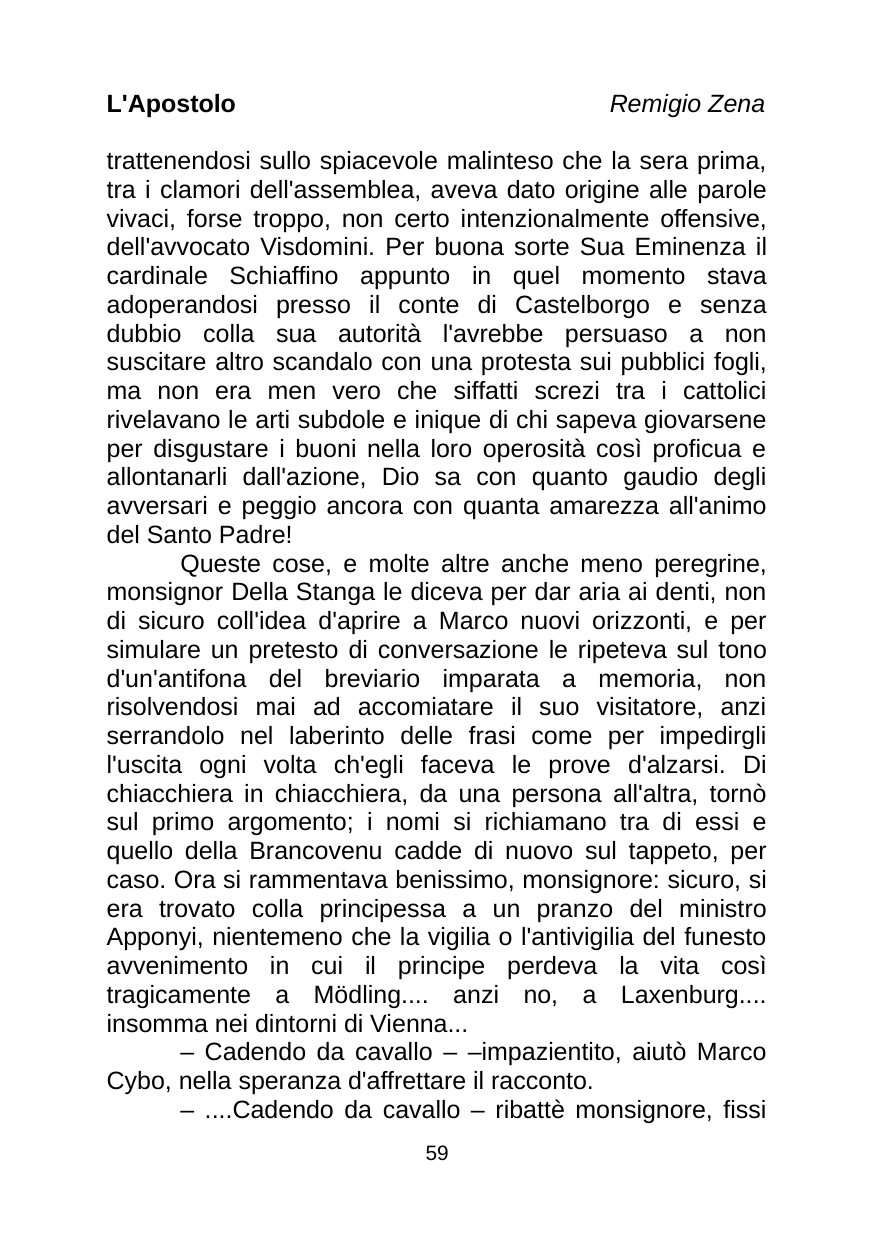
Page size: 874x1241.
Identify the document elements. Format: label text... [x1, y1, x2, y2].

text Queste cose, e molte altre anche meno peregrine, monsignor Della Stanga le diceva per dar aria ai denti, non di sicuro coll'idea d'aprire a Marco nuovi orizzonti, e per simulare un pretesto di conversazione le ripeteva sul tono d'un'antifona del breviario imparata a memoria, non risolvendosi mai ad accomiatare il suo visitatore, anzi serrandolo nel laberinto delle frasi come per impedirgli l'uscita ogni volta ch'egli faceva le prove d'alzarsi. Di chiacchiera in chiacchiera, da una persona all'altra, tornò sul primo argomento; i nomi si richiamano tra di essi e quello della Brancovenu cadde di nuovo sul tappeto, per caso. Ora si rammentava benissimo, monsignore: sicuro, si era trovato colla principessa a un pranzo del ministro Apponyi, nientemeno che la vigilia o l'antivigilia del funesto avvenimento in cui il principe perdeva la vita così tragicamente a Mödling.... anzi no, a Laxenburg.... insomma nei dintorni di Vienna... [106, 549, 768, 1037]
text trattenendosi sullo spiacevole malinteso che la sera prima, tra i clamori dell'assemblea, aveva dato origine alle parole vivaci, forse troppo, non certo intenzionalmente offensive, dell'avvocato Visdomini. Per buona sorte Sua Eminenza il cardinale Schiaffino appunto in quel momento stava adoperandosi presso il conte di Castelborgo e senza dubbio colla sua autorità l'avrebbe persuaso a non suscitare altro scandalo con una protesta sui pubblici fogli, ma non era men vero che siffatti screzi tra i cattolici rivelavano le arti subdole e inique di chi sapeva giovarsene per disgustare i buoni nella loro operosità così proficua e allontanarli dall'azione, Dio sa con quanto gaudio degli avversari e peggio ancora con quanta amarezza all'animo del Santo Padre! [106, 146, 768, 549]
text – Cadendo da cavallo – –impazientito, aiutò Marco Cybo, nella speranza d'affrettare il racconto. [106, 1037, 768, 1095]
text – ....Cadendo da cavallo – ribattè monsignore, fissi [106, 1095, 768, 1124]
